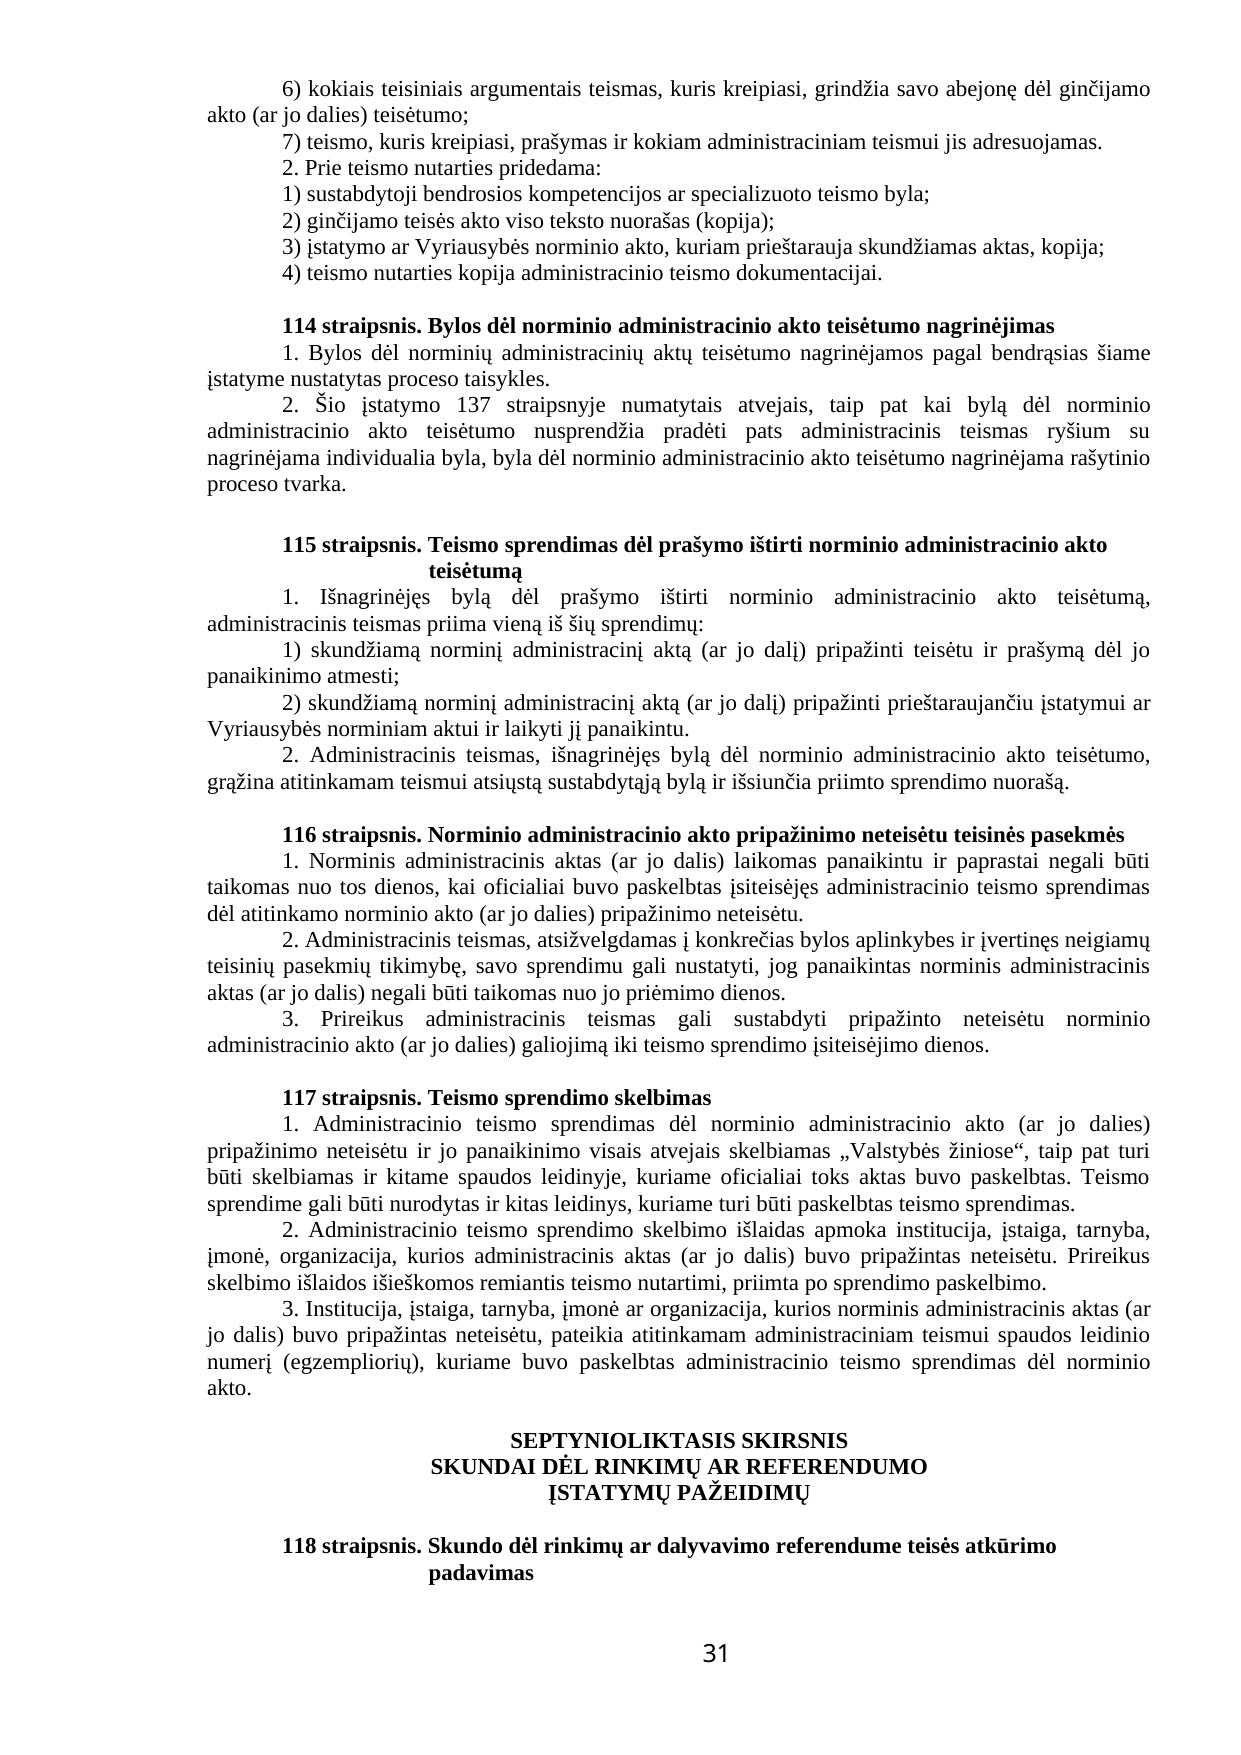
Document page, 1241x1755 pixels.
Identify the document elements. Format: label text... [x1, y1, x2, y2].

text 2) ginčijamo teisės akto viso teksto nuorašas (kopija); [207, 207, 1152, 233]
text 116 straipsnis. Norminio administracinio akto pripažinimo neteisėtu teisinės pasekmės [282, 821, 1152, 847]
text 1) sustabdytoji bendrosios kompetencijos ar specializuoto teismo byla; [207, 180, 1152, 207]
text SKUNDAI DĖL RINKIMŲ AR REFERENDUMO [207, 1453, 1152, 1479]
text 4) teismo nutarties kopija administracinio teismo dokumentacijai. [207, 259, 1152, 286]
text padavimas [428, 1558, 1152, 1585]
text 1. Norminis administracinis aktas (ar jo dalis) laikomas panaikintu ir paprastai negali būti taikomas nuo tos dienos, kai oficialiai buvo paskelbtas įsiteisėjęs administracinio teismo sprendimas dėl atitinkamo norminio akto (ar jo dalies) pripažinimo neteisėtu. [207, 847, 1152, 926]
text SEPTYNIOLIKTASIS SKIRSNIS [207, 1427, 1152, 1453]
text 2) skundžiamą norminį administracinį aktą (ar jo dalį) pripažinti prieštaraujančiu įstatymui ar Vyriausybės norminiam aktui ir laikyti jį panaikintu. [207, 689, 1152, 742]
text 1. Administracinio teismo sprendimas dėl norminio administracinio akto (ar jo dalies) pripažinimo neteisėtu ir jo panaikinimo visais atvejais skelbiamas „Valstybės žiniose“, taip pat turi būti skelbiamas ir kitame spaudos leidinyje, kuriame oficialiai toks aktas buvo paskelbtas. Teismo sprendime gali būti nurodytas ir kitas leidinys, kuriame turi būti paskelbtas teismo sprendimas. [207, 1111, 1152, 1216]
text 2. Šio įstatymo 137 straipsnyje numatytais atvejais, taip pat kai bylą dėl norminio administracinio akto teisėtumo nusprendžia pradėti pats administracinis teismas ryšium su nagrinėjama individualia byla, byla dėl norminio administracinio akto teisėtumo nagrinėjama rašytinio proceso tvarka. [207, 391, 1152, 497]
text 1. Išnagrinėjęs bylą dėl prašymo ištirti norminio administracinio akto teisėtumą, administracinis teismas priima vieną iš šių sprendimų: [207, 583, 1152, 636]
text 115 straipsnis. Teismo sprendimas dėl prašymo ištirti norminio administracinio akto [282, 531, 1152, 557]
text 2. Administracinis teismas, išnagrinėjęs bylą dėl norminio administracinio akto teisėtumo, grąžina atitinkamam teismui atsiųstą sustabdytąją bylą ir išsiunčia priimto sprendimo nuorašą. [207, 742, 1152, 794]
text 2. Administracinis teismas, atsižvelgdamas į konkrečias bylos aplinkybes ir įvertinęs neigiamų teisinių pasekmių tikimybę, savo sprendimu gali nustatyti, jog panaikintas norminis administracinis aktas (ar jo dalis) negali būti taikomas nuo jo priėmimo dienos. [207, 926, 1152, 1005]
text 6) kokiais teisiniais argumentais teismas, kuris kreipiasi, grindžia savo abejonę dėl ginčijamo akto (ar jo dalies) teisėtumo; [207, 75, 1152, 128]
text 2. Prie teismo nutarties pridedama: [207, 154, 1152, 180]
text 3. Prireikus administracinis teismas gali sustabdyti pripažinto neteisėtu norminio administracinio akto (ar jo dalies) galiojimą iki teismo sprendimo įsiteisėjimo dienos. [207, 1005, 1152, 1058]
text 2. Administracinio teismo sprendimo skelbimo išlaidas apmoka institucija, įstaiga, tarnyba, įmonė, organizacija, kurios administracinis aktas (ar jo dalis) buvo pripažintas neteisėtu. Prireikus skelbimo išlaidos išieškomos remiantis teismo nutartimi, priimta po sprendimo paskelbimo. [207, 1216, 1152, 1295]
text ĮSTATYMŲ PAŽEIDIMŲ [207, 1479, 1152, 1506]
text 117 straipsnis. Teismo sprendimo skelbimas [207, 1084, 1152, 1111]
text 3) įstatymo ar Vyriausybės norminio akto, kuriam prieštarauja skundžiamas aktas, kopija; [207, 233, 1152, 259]
text teisėtumą [428, 557, 1152, 583]
text 1) skundžiamą norminį administracinį aktą (ar jo dalį) pripažinti teisėtu ir prašymą dėl jo panaikinimo atmesti; [207, 636, 1152, 689]
text 1. Bylos dėl norminių administracinių aktų teisėtumo nagrinėjamos pagal bendrąsias šiame įstatyme nustatytas proceso taisykles. [207, 338, 1152, 391]
text 7) teismo, kuris kreipiasi, prašymas ir kokiam administraciniam teismui jis adresuojamas. [207, 128, 1152, 154]
text 3. Institucija, įstaiga, tarnyba, įmonė ar organizacija, kurios norminis administracinis aktas (ar jo dalis) buvo pripažintas neteisėtu, pateikia atitinkamam administraciniam teismui spaudos leidinio numerį (egzempliorių), kuriame buvo paskelbtas administracinio teismo sprendimas dėl norminio akto. [207, 1295, 1152, 1400]
text 114 straipsnis. Bylos dėl norminio administracinio akto teisėtumo nagrinėjimas [282, 312, 1152, 338]
text 118 straipsnis. Skundo dėl rinkimų ar dalyvavimo referendume teisės atkūrimo [282, 1532, 1152, 1558]
